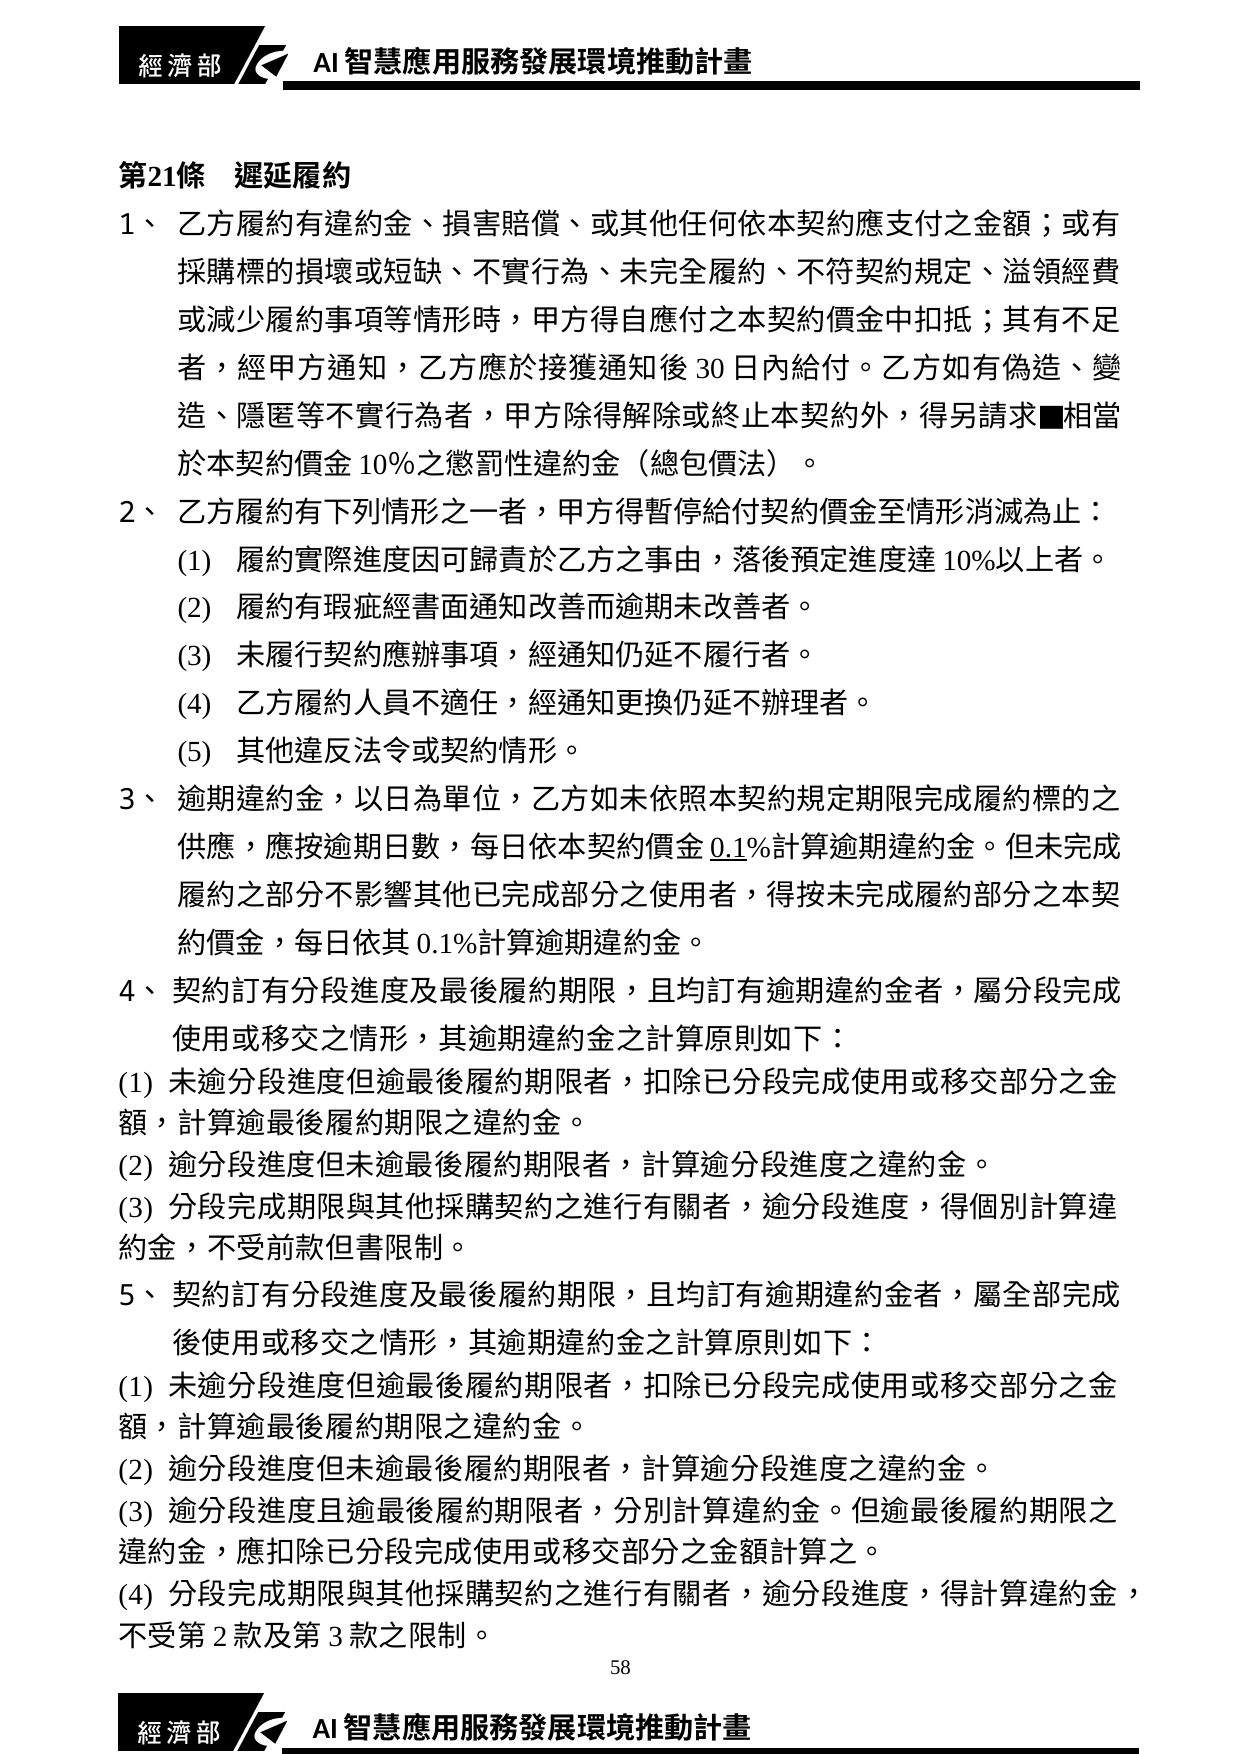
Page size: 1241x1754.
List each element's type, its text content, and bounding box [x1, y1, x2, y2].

list 遲延履約 [118, 148, 1122, 196]
list 逾期違約金，以日為單位，乙方如未依照本契約規定期限完成履約標的之供應，應按逾期日數，每日依本契約價金0.1%計算逾期違約金。但未完成履約之部分不影響其他已完成部分之使用者，得按未完成履約部分之本契約價金，每日依其0.1%計算逾期違約金。 [118, 771, 1122, 963]
list 履約實際進度因可歸責於乙方之事由，落後預定進度達10%以上者。 [177, 532, 1116, 579]
list 乙方履約有違約金、損害賠償、或其他任何依本契約應支付之金額；或有採購標的損壞或短缺、不實行為、未完全履約、不符契約規定、溢領經費或減少履約事項等情形時，甲方得自應付之本契約價金中扣抵；其有不足者，經甲方通知，乙方應於接獲通知後30日內給付。乙方如有偽造、變造、隱匿等不實行為者，甲方除得解除或終止本契約外，得另請求█相當於本契約價金10％之懲罰性違約金（總包價法）。 [118, 196, 1122, 484]
list 未逾分段進度但逾最後履約期限者，扣除已分段完成使用或移交部分之金額，計算逾最後履約期限之違約金。 [118, 1363, 1119, 1446]
list 契約訂有分段進度及最後履約期限，且均訂有逾期違約金者，屬分段完成使用或移交之情形，其逾期違約金之計算原則如下： [118, 963, 1122, 1059]
list 其他違反法令或契約情形。 [177, 723, 1116, 771]
list 逾分段進度但未逾最後履約期限者，計算逾分段進度之違約金。 [118, 1142, 1119, 1184]
list 分段完成期限與其他採購契約之進行有關者，逾分段進度，得計算違約金，不受第2款及第3款之限制。 [118, 1571, 1119, 1654]
list 乙方履約人員不適任，經通知更換仍延不辦理者。 [177, 675, 1116, 723]
list 逾分段進度且逾最後履約期限者，分別計算違約金。但逾最後履約期限之違約金，應扣除已分段完成使用或移交部分之金額計算之。 [118, 1488, 1119, 1571]
list 未履行契約應辦事項，經通知仍延不履行者。 [177, 627, 1116, 675]
list 乙方履約有下列情形之一者，甲方得暫停給付契約價金至情形消滅為止： [118, 484, 1122, 532]
list 契約訂有分段進度及最後履約期限，且均訂有逾期違約金者，屬全部完成後使用或移交之情形，其逾期違約金之計算原則如下： [118, 1267, 1122, 1363]
list 未逾分段進度但逾最後履約期限者，扣除已分段完成使用或移交部分之金額，計算逾最後履約期限之違約金。 [118, 1059, 1119, 1142]
list 分段完成期限與其他採購契約之進行有關者，逾分段進度，得個別計算違約金，不受前款但書限制。 [118, 1184, 1119, 1267]
list 履約有瑕疵經書面通知改善而逾期未改善者。 [177, 579, 1116, 627]
list 逾分段進度但未逾最後履約期限者，計算逾分段進度之違約金。 [118, 1446, 1119, 1488]
